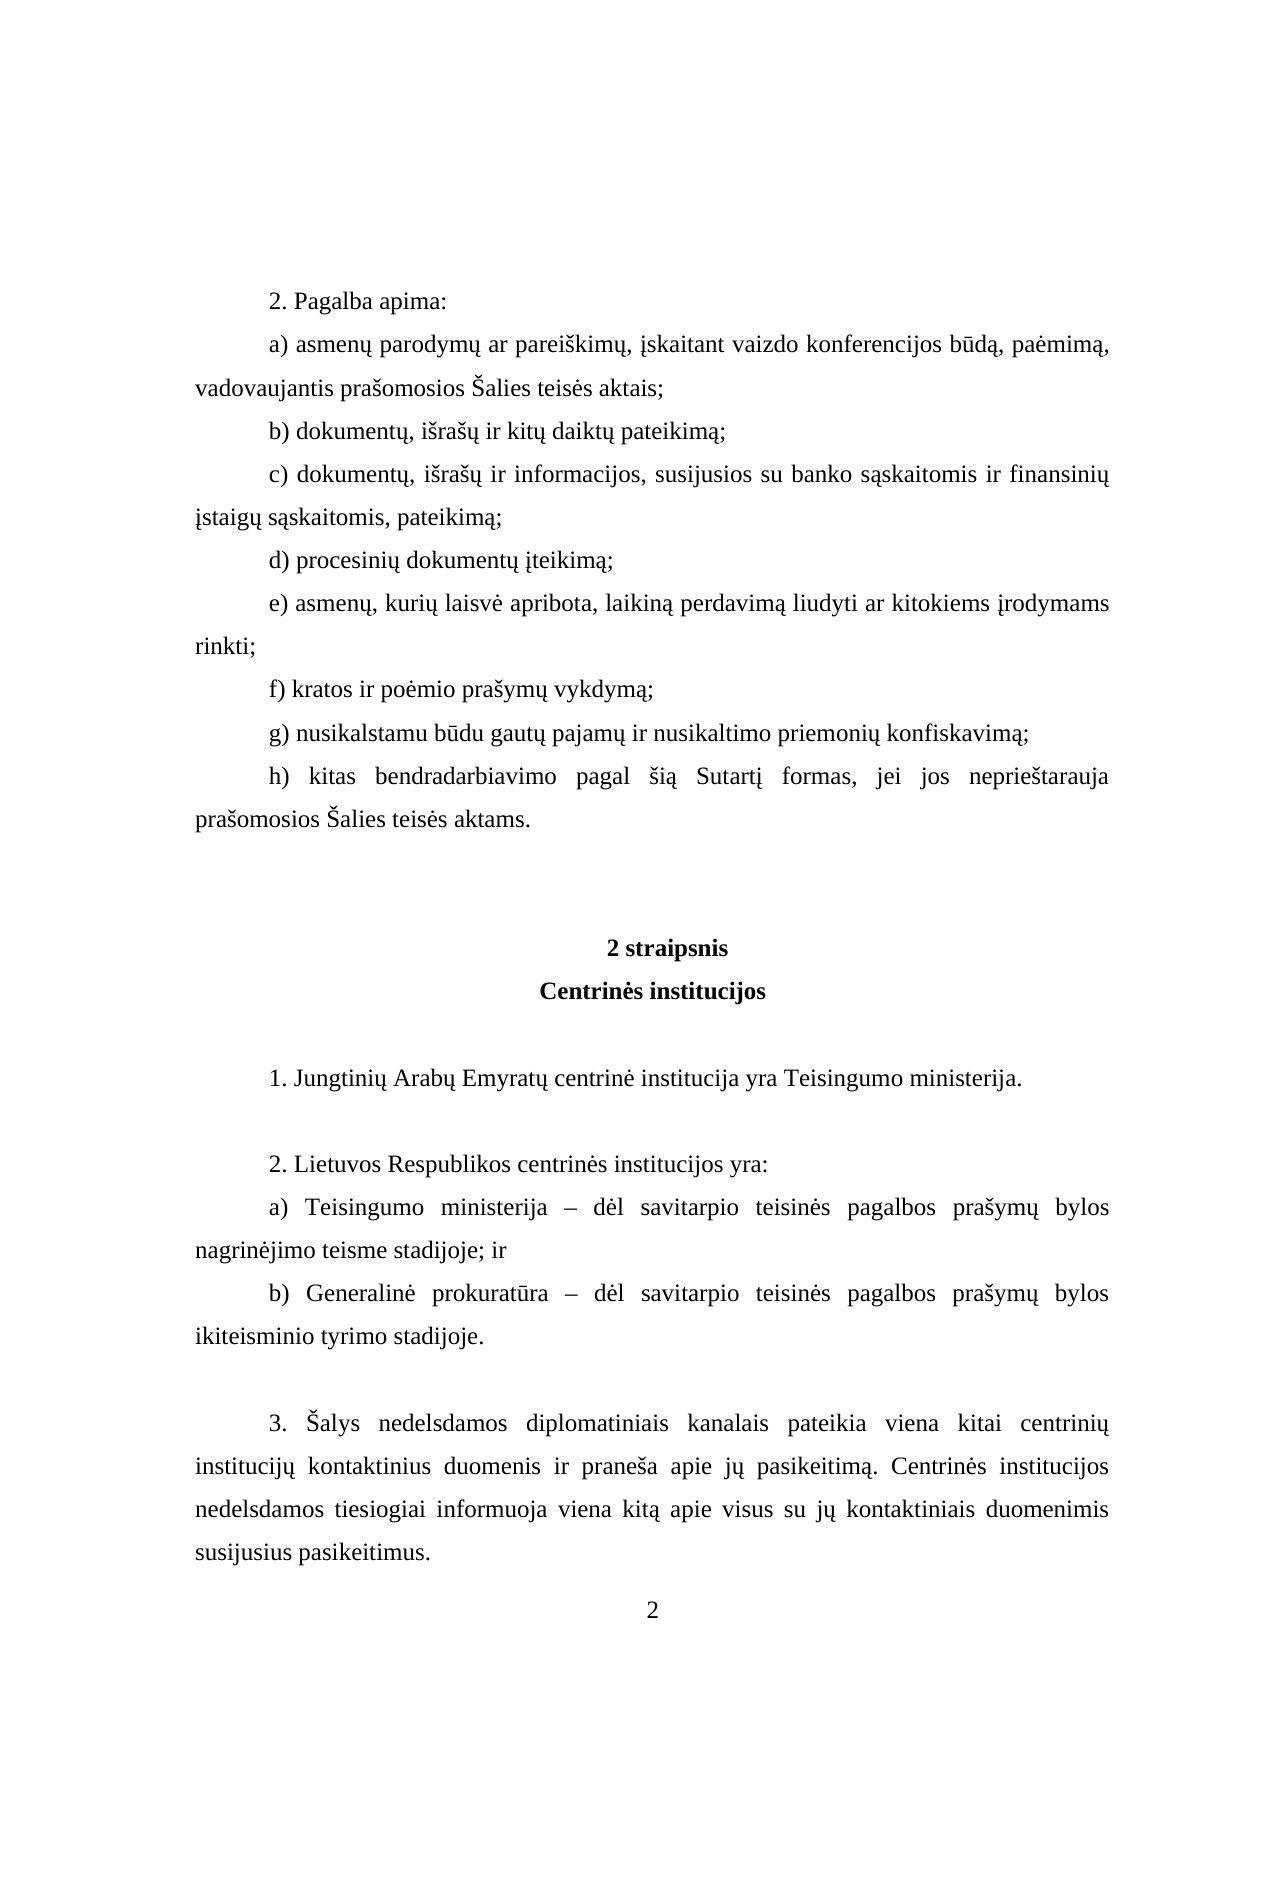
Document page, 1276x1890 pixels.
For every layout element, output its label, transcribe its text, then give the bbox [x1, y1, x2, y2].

text 2 straipsnis [195, 933, 1110, 962]
text b) Generalinė prokuratūra – dėl savitarpio teisinės pagalbos prašymų bylos ikiteisminio tyrimo stadijoje. [195, 1278, 1110, 1350]
text e) asmenų, kurių laisvė apribota, laikiną perdavimą liudyti ar kitokiems įrodymams rinkti; [195, 588, 1110, 660]
text Centrinės institucijos [195, 976, 1110, 1005]
text 3. Šalys nedelsdamos diplomatiniais kanalais pateikia viena kitai centrinių institucijų kontaktinius duomenis ir praneša apie jų pasikeitimą. Centrinės institucijos nedelsdamos tiesiogiai informuoja viena kitą apie visus su jų kontaktiniais duomenimis susijusius pasikeitimus. [195, 1408, 1110, 1566]
text 1. Jungtinių Arabų Emyratų centrinė institucija yra Teisingumo ministerija. [269, 1063, 1110, 1091]
text f) kratos ir poėmio prašymų vykdymą; [195, 674, 1110, 703]
text g) nusikalstamu būdu gautų pajamų ir nusikaltimo priemonių konfiskavimą; [195, 718, 1110, 746]
text h) kitas bendradarbiavimo pagal šią Sutartį formas, jei jos neprieštarauja prašomosios Šalies teisės aktams. [195, 761, 1110, 833]
text a) asmenų parodymų ar pareiškimų, įskaitant vaizdo konferencijos būdą, paėmimą, vadovaujantis prašomosios Šalies teisės aktais; [195, 329, 1110, 401]
text c) dokumentų, išrašų ir informacijos, susijusios su banko sąskaitomis ir finansinių įstaigų sąskaitomis, pateikimą; [195, 459, 1110, 531]
text b) dokumentų, išrašų ir kitų daiktų pateikimą; [195, 416, 1110, 444]
text a) Teisingumo ministerija – dėl savitarpio teisinės pagalbos prašymų bylos nagrinėjimo teisme stadijoje; ir [195, 1192, 1110, 1264]
text 2. Lietuvos Respublikos centrinės institucijos yra: [269, 1149, 1110, 1178]
text d) procesinių dokumentų įteikimą; [195, 545, 1110, 574]
text 2. Pagalba apima: [195, 286, 1110, 315]
